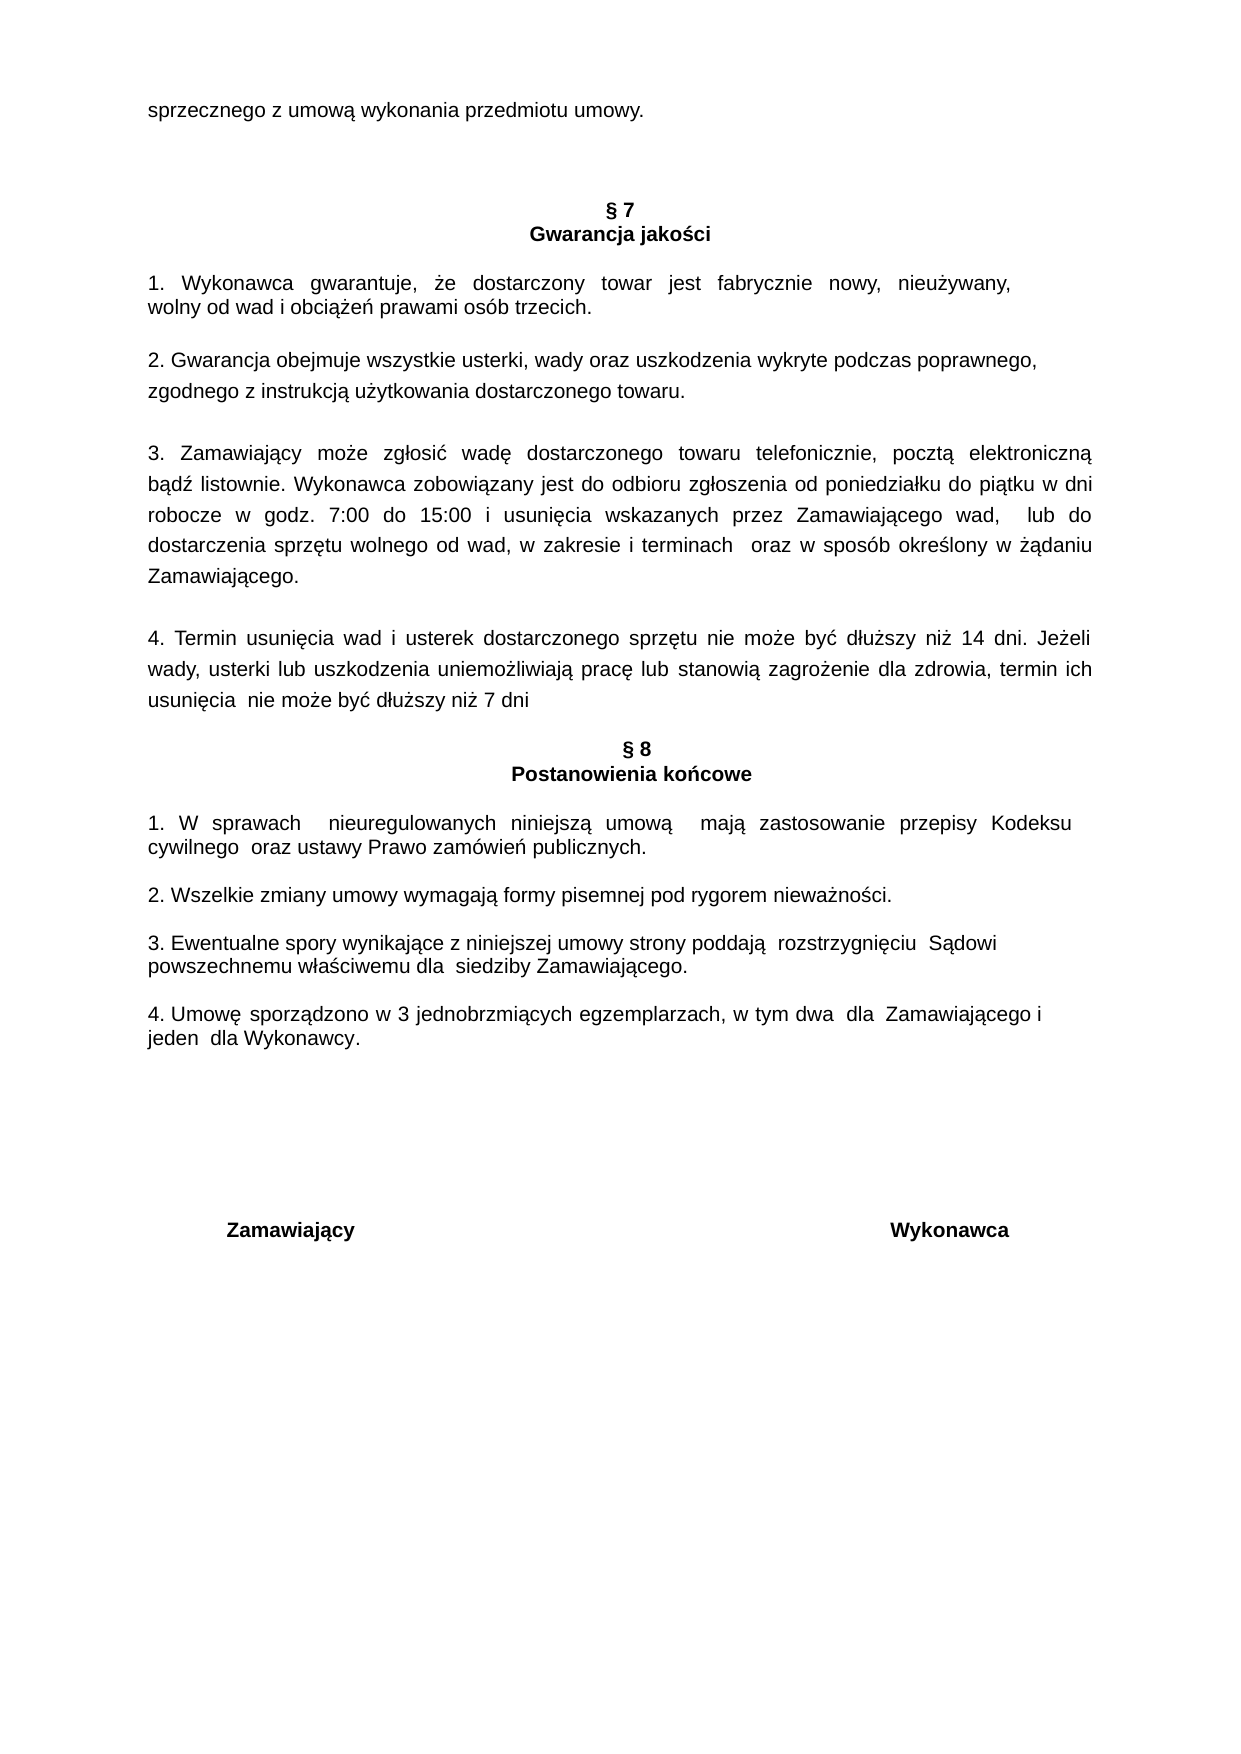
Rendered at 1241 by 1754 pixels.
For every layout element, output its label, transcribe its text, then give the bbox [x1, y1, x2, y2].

text 3. Zamawiający może zgłosić wadę dostarczonego towaru telefonicznie, pocztą elektroniczną bądź listownie. Wykonawca zobowiązany jest do odbioru zgłoszenia od poniedziałku do piątku w dni robocze w godz. 7:00 do 15:00 i usunięcia wskazanych przez Zamawiającego wad, lub do dostarczenia sprzętu wolnego od wad, w zakresie i terminach oraz w sposób określony w żądaniu Zamawiającego. [148, 436, 1093, 590]
text 2. Wszelkie zmiany umowy wymagają formy pisemnej pod rygorem nieważności. [148, 882, 1072, 906]
text 4. Umowę sporządzono w 3 jednobrzmiących egzemplarzach, w tym dwa dla Zamawiającego i jeden dla Wykonawcy. [148, 1002, 1072, 1050]
text Zamawiający Wykonawca [148, 1218, 1088, 1242]
text 1. Wykonawca gwarantuje, że dostarczony towar jest fabrycznie nowy, nieużywany, wolny od wad i obciążeń prawami osób trzecich. [148, 271, 1012, 319]
text § 7 [438, 198, 802, 222]
text sprzecznego z umową wykonania przedmiotu umowy. [148, 98, 1072, 122]
text 1. W sprawach nieuregulowanych niniejszą umową mają zastosowanie przepisy Kodeksu cywilnego oraz ustawy Prawo zamówień publicznych. [148, 811, 1072, 858]
text 2. Gwarancja obejmuje wszystkie usterki, wady oraz uszkodzenia wykryte podczas poprawnego, zgodnego z instrukcją użytkowania dostarczonego towaru. [148, 343, 1093, 405]
text Gwarancja jakości [438, 222, 802, 246]
text Postanowienia końcowe [438, 761, 802, 785]
text § 8 [444, 737, 841, 761]
text 3. Ewentualne spory wynikające z niniejszej umowy strony poddają rozstrzygnięciu Sądowi powszechnemu właściwemu dla siedziby Zamawiającego. [148, 930, 1072, 978]
text 4. Termin usunięcia wad i usterek dostarczonego sprzętu nie może być dłuższy niż 14 dni. Jeżeli wady, usterki lub uszkodzenia uniemożliwiają pracę lub stanowią zagrożenie dla zdrowia, termin ich usunięcia nie może być dłuższy niż 7 dni [148, 621, 1093, 713]
